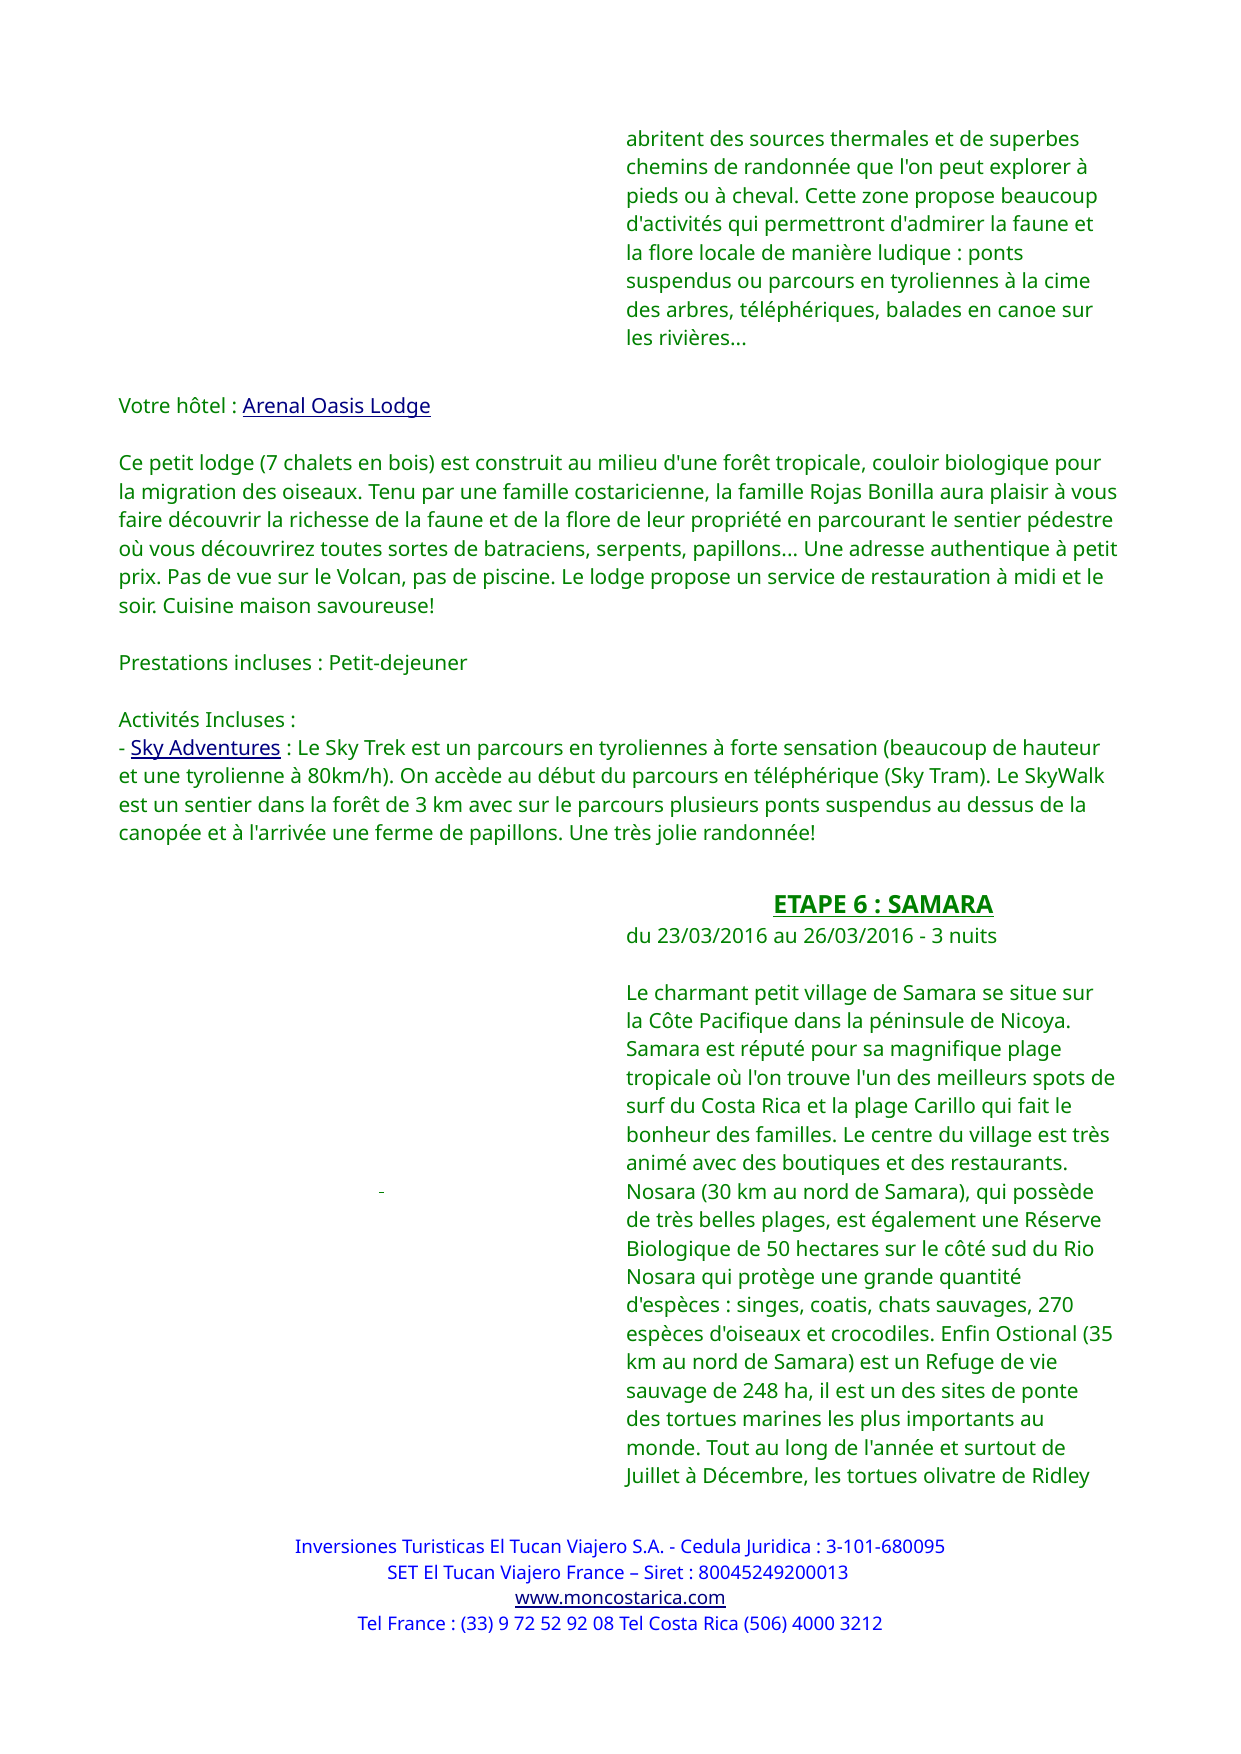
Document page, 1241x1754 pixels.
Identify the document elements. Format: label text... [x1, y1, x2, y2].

table_header [118, 118, 620, 357]
table_header [118, 881, 620, 1495]
text - Sky Adventures : Le Sky Trek est un parcours en tyroliennes à forte sensation (beaucoup de hauteur et une tyrolienne à 80km/h). On accède au début du parcours en téléphérique (Sky Tram). Le SkyWalk est un sentier dans la forêt de 3 km avec sur le parcours plusieurs ponts suspendus au dessus de la canopée et à l'arrivée une ferme de papillons. Une très jolie randonnée! [118, 733, 1122, 847]
table_header ETAPE 6 : SAMARA du 23/03/2016 au 26/03/2016 - 3 nuits Le charmant petit village de Samara se situe sur la Côte Pacifique dans la péninsule de Nicoya. Samara est réputé pour sa magnifique plage tropicale où l'on trouve l'un des meilleurs spots de surf du Costa Rica et la plage Carillo qui fait le bonheur des familles. Le centre du village est très animé avec des boutiques et des restaurants. Nosara (30 km au nord de Samara), qui possède de très belles plages, est également une Réserve Biologique de 50 hectares sur le côté sud du Rio Nosara qui protège une grande quantité d'espèces : singes, coatis, chats sauvages, 270 espèces d'oiseaux et crocodiles. Enfin Ostional (35 km au nord de Samara) est un Refuge de vie sauvage de 248 ha, il est un des sites de ponte des tortues marines les plus importants au monde. Tout au long de l'année et surtout de Juillet à Décembre, les tortues olivatre de Ridley [620, 881, 1122, 1495]
text Ce petit lodge (7 chalets en bois) est construit au milieu d'une forêt tropicale, couloir biologique pour la migration des oiseaux. Tenu par une famille costaricienne, la famille Rojas Bonilla aura plaisir à vous faire découvrir la richesse de la faune et de la flore de leur propriété en parcourant le sentier pédestre où vous découvrirez toutes sortes de batraciens, serpents, papillons... Une adresse authentique à petit prix. Pas de vue sur le Volcan, pas de piscine. Le lodge propose un service de restauration à midi et le soir. Cuisine maison savoureuse! [118, 448, 1122, 619]
text Votre hôtel : Arenal Oasis Lodge [118, 391, 1122, 420]
text Activités Incluses : [118, 705, 1122, 733]
table_header abritent des sources thermales et de superbes chemins de randonnée que l'on peut explorer à pieds ou à cheval. Cette zone propose beaucoup d'activités qui permettront d'admirer la faune et la flore locale de manière ludique : ponts suspendus ou parcours en tyroliennes à la cime des arbres, téléphériques, balades en canoe sur les rivières... [620, 118, 1122, 357]
text Prestations incluses : Petit-dejeuner [118, 648, 1122, 676]
